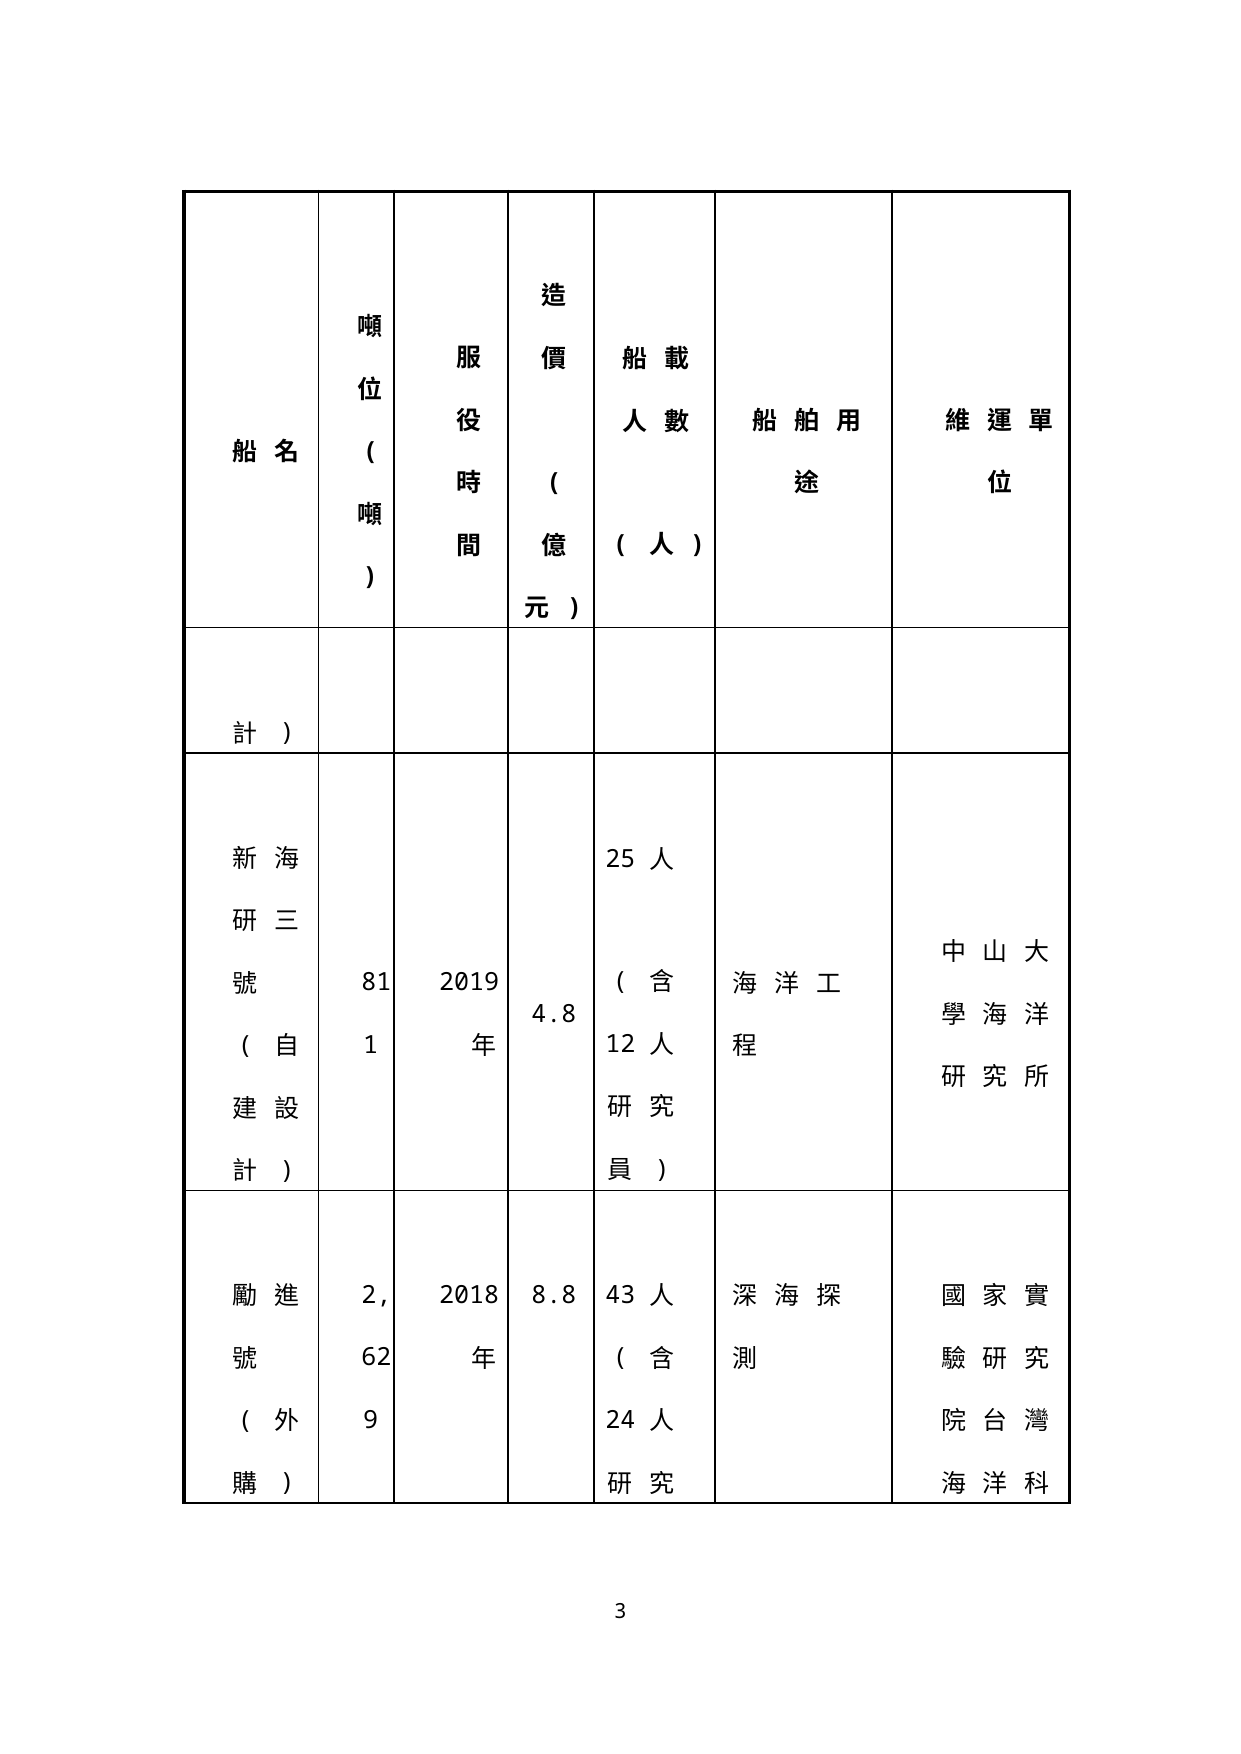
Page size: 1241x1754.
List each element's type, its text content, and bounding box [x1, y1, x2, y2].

table_header 造價 (億元) [509, 193, 593, 627]
table_cell 4.8 [509, 754, 593, 1189]
table_cell [509, 628, 593, 752]
table_cell 811 [319, 754, 393, 1189]
table_header 船舶用途 [716, 193, 891, 627]
table_cell [395, 628, 507, 752]
table_cell 中山大學海洋研究所 [893, 754, 1068, 1189]
table_cell 新海研三號(自建設計) [186, 754, 318, 1189]
table_cell 25人 (含12人研究員) [595, 754, 714, 1189]
table_header 服役時間 [395, 193, 507, 627]
table_header 船載人數 (人) [595, 193, 714, 627]
table_cell 8.8 [509, 1191, 593, 1502]
table_cell 深海探測 [716, 1191, 891, 1502]
table_cell 海洋工程 [716, 754, 891, 1189]
table_header 噸位 (噸) [319, 193, 393, 627]
table_cell [893, 628, 1068, 752]
table_header 維運單位 [893, 193, 1068, 627]
table_cell 勵進號 (外購) [186, 1191, 318, 1502]
table_cell [319, 628, 393, 752]
table_cell 2018年 [395, 1191, 507, 1502]
table_cell 2,629 [319, 1191, 393, 1502]
table_cell 國家實驗研究院台灣海洋科 [893, 1191, 1068, 1502]
table_header 船名 [186, 193, 318, 627]
table_cell 43人 (含24人研究 [595, 1191, 714, 1502]
table_cell 2019年 [395, 754, 507, 1189]
table_cell 計) [186, 628, 318, 752]
table_cell [595, 628, 714, 752]
table_cell [716, 628, 891, 752]
